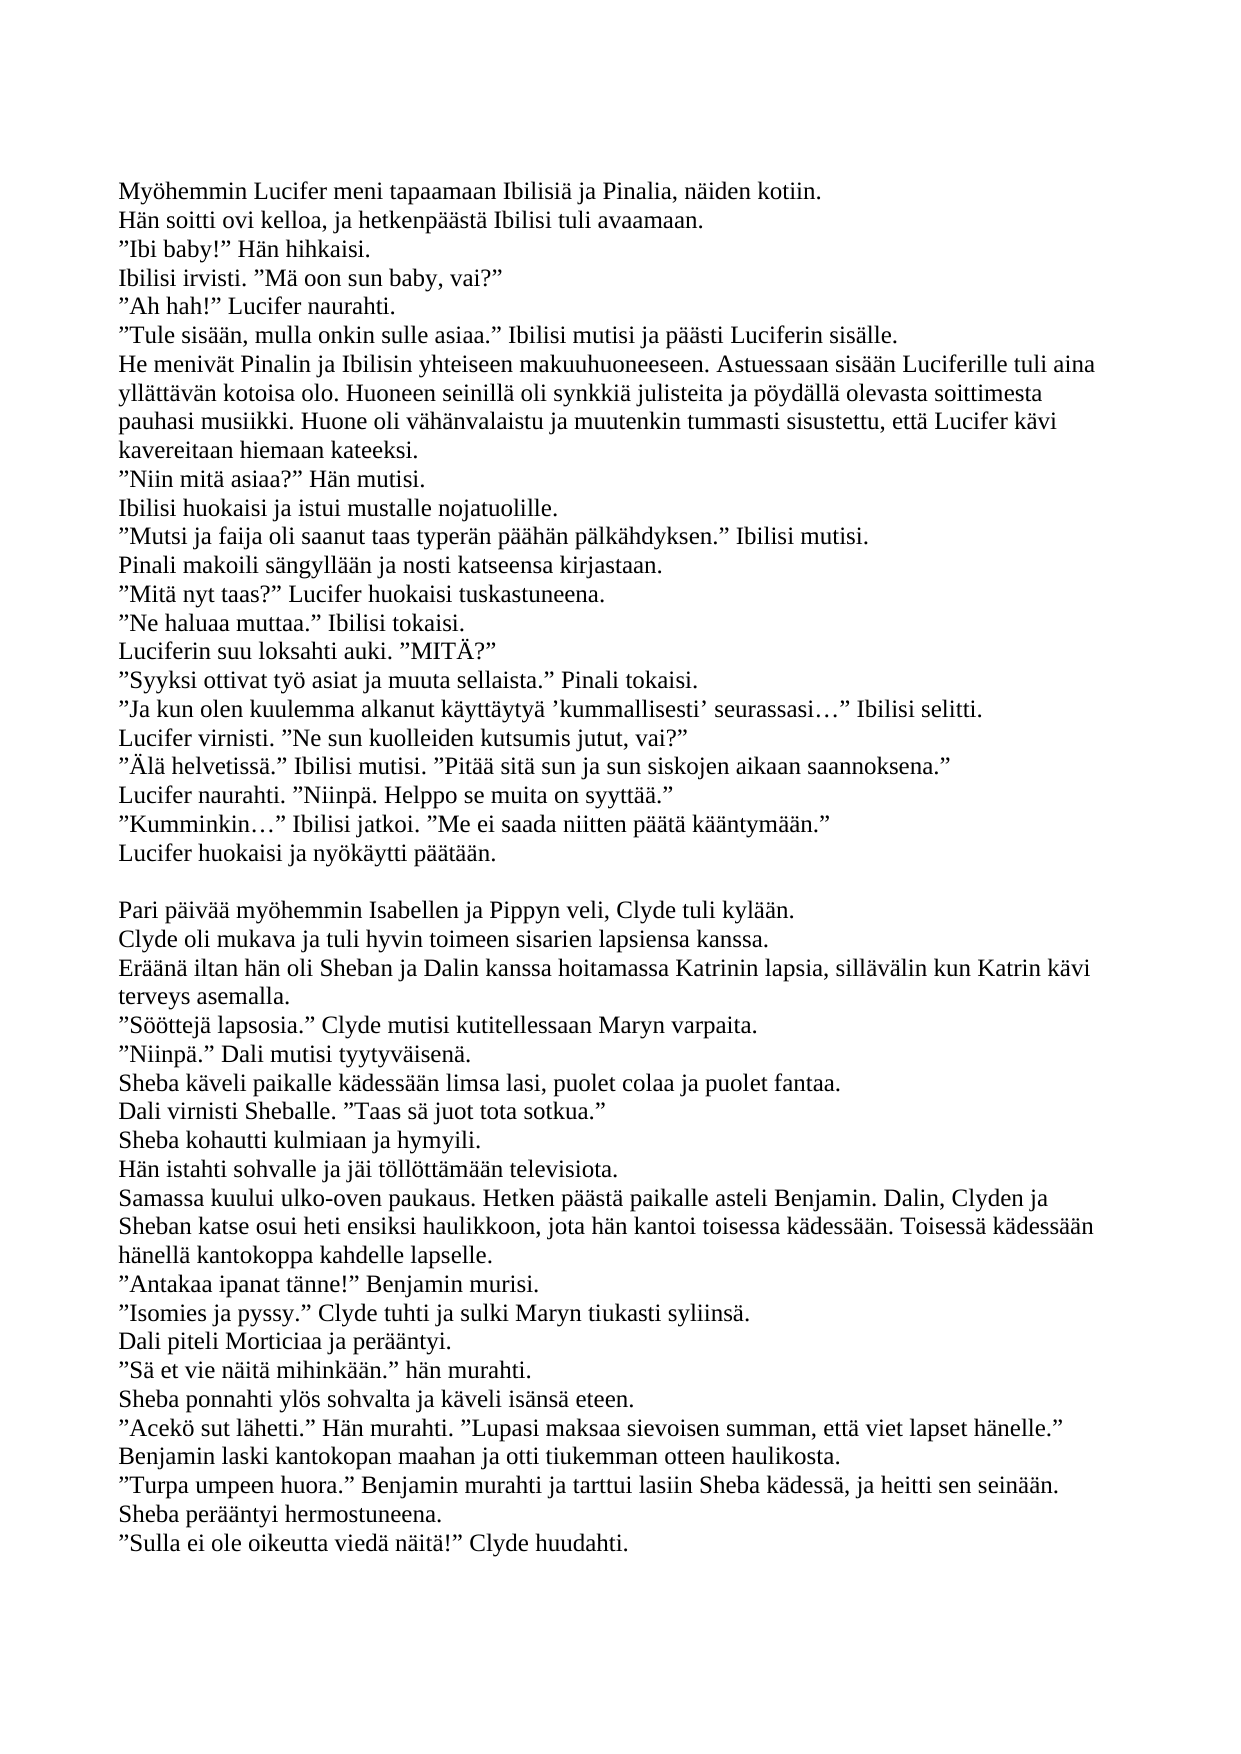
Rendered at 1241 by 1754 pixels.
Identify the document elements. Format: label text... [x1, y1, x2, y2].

text ”Sä et vie näitä mihinkään.” hän murahti. [118, 1355, 1122, 1384]
text ”Mitä nyt taas?” Lucifer huokaisi tuskastuneena. [118, 579, 1122, 608]
text Samassa kuului ulko-oven paukaus. Hetken päästä paikalle asteli Benjamin. Dalin, Clyden ja Sheban katse osui heti ensiksi haulikkoon, jota hän kantoi toisessa kädessään. Toisessä kädessään hänellä kantokoppa kahdelle lapselle. [118, 1183, 1122, 1269]
text ”Niinpä.” Dali mutisi tyytyväisenä. [118, 1039, 1122, 1068]
text Hän soitti ovi kelloa, ja hetkenpäästä Ibilisi tuli avaamaan. [118, 205, 1122, 234]
text ”Isomies ja pyssy.” Clyde tuhti ja sulki Maryn tiukasti syliinsä. [118, 1298, 1122, 1326]
text ”Mutsi ja faija oli saanut taas typerän päähän pälkähdyksen.” Ibilisi mutisi. [118, 521, 1122, 550]
text ”Kumminkin…” Ibilisi jatkoi. ”Me ei saada niitten päätä kääntymään.” [118, 809, 1122, 838]
text Dali piteli Morticiaa ja perääntyi. [118, 1326, 1122, 1355]
text Lucifer huokaisi ja nyökäytti päätään. [118, 838, 1122, 866]
text ”Ah hah!” Lucifer naurahti. [118, 291, 1122, 320]
text Pari päivää myöhemmin Isabellen ja Pippyn veli, Clyde tuli kylään. [118, 895, 1122, 924]
text Myöhemmin Lucifer meni tapaamaan Ibilisiä ja Pinalia, näiden kotiin. [118, 176, 1122, 205]
text Sheba ponnahti ylös sohvalta ja käveli isänsä eteen. [118, 1384, 1122, 1413]
text ”Syyksi ottivat työ asiat ja muuta sellaista.” Pinali tokaisi. [118, 665, 1122, 694]
text ”Turpa umpeen huora.” Benjamin murahti ja tarttui lasiin Sheba kädessä, ja heitti sen seinään. Sheba perääntyi hermostuneena. [118, 1470, 1122, 1528]
text Dali virnisti Sheballe. ”Taas sä juot tota sotkua.” [118, 1096, 1122, 1125]
text Ibilisi huokaisi ja istui mustalle nojatuolille. [118, 493, 1122, 521]
text ”Ja kun olen kuulemma alkanut käyttäytyä ’kummallisesti’ seurassasi…” Ibilisi selitti. [118, 694, 1122, 723]
text ”Sööttejä lapsosia.” Clyde mutisi kutitellessaan Maryn varpaita. [118, 1010, 1122, 1039]
text ”Älä helvetissä.” Ibilisi mutisi. ”Pitää sitä sun ja sun siskojen aikaan saannoksena.” [118, 751, 1122, 780]
text Eräänä iltan hän oli Sheban ja Dalin kanssa hoitamassa Katrinin lapsia, sillävälin kun Katrin kävi terveys asemalla. [118, 953, 1122, 1010]
text ”Ibi baby!” Hän hihkaisi. [118, 234, 1122, 263]
text Sheba kohautti kulmiaan ja hymyili. [118, 1125, 1122, 1154]
text ”Tule sisään, mulla onkin sulle asiaa.” Ibilisi mutisi ja päästi Luciferin sisälle. [118, 320, 1122, 349]
text ”Niin mitä asiaa?” Hän mutisi. [118, 464, 1122, 493]
text Luciferin suu loksahti auki. ”MITÄ?” [118, 636, 1122, 665]
text ”Sulla ei ole oikeutta viedä näitä!” Clyde huudahti. [118, 1528, 1122, 1556]
text Benjamin laski kantokopan maahan ja otti tiukemman otteen haulikosta. [118, 1441, 1122, 1470]
text Lucifer naurahti. ”Niinpä. Helppo se muita on syyttää.” [118, 780, 1122, 809]
text Lucifer virnisti. ”Ne sun kuolleiden kutsumis jutut, vai?” [118, 723, 1122, 751]
text ”Antakaa ipanat tänne!” Benjamin murisi. [118, 1269, 1122, 1298]
text Ibilisi irvisti. ”Mä oon sun baby, vai?” [118, 263, 1122, 291]
text ”Ne haluaa muttaa.” Ibilisi tokaisi. [118, 608, 1122, 636]
text ”Acekö sut lähetti.” Hän murahti. ”Lupasi maksaa sievoisen summan, että viet lapset hänelle.” [118, 1413, 1122, 1441]
text Hän istahti sohvalle ja jäi töllöttämään televisiota. [118, 1154, 1122, 1183]
text Sheba käveli paikalle kädessään limsa lasi, puolet colaa ja puolet fantaa. [118, 1068, 1122, 1096]
text He menivät Pinalin ja Ibilisin yhteiseen makuuhuoneeseen. Astuessaan sisään Luciferille tuli aina yllättävän kotoisa olo. Huoneen seinillä oli synkkiä julisteita ja pöydällä olevasta soittimesta pauhasi musiikki. Huone oli vähänvalaistu ja muutenkin tummasti sisustettu, että Lucifer kävi kavereitaan hiemaan kateeksi. [118, 349, 1122, 464]
text Pinali makoili sängyllään ja nosti katseensa kirjastaan. [118, 550, 1122, 579]
text Clyde oli mukava ja tuli hyvin toimeen sisarien lapsiensa kanssa. [118, 924, 1122, 953]
